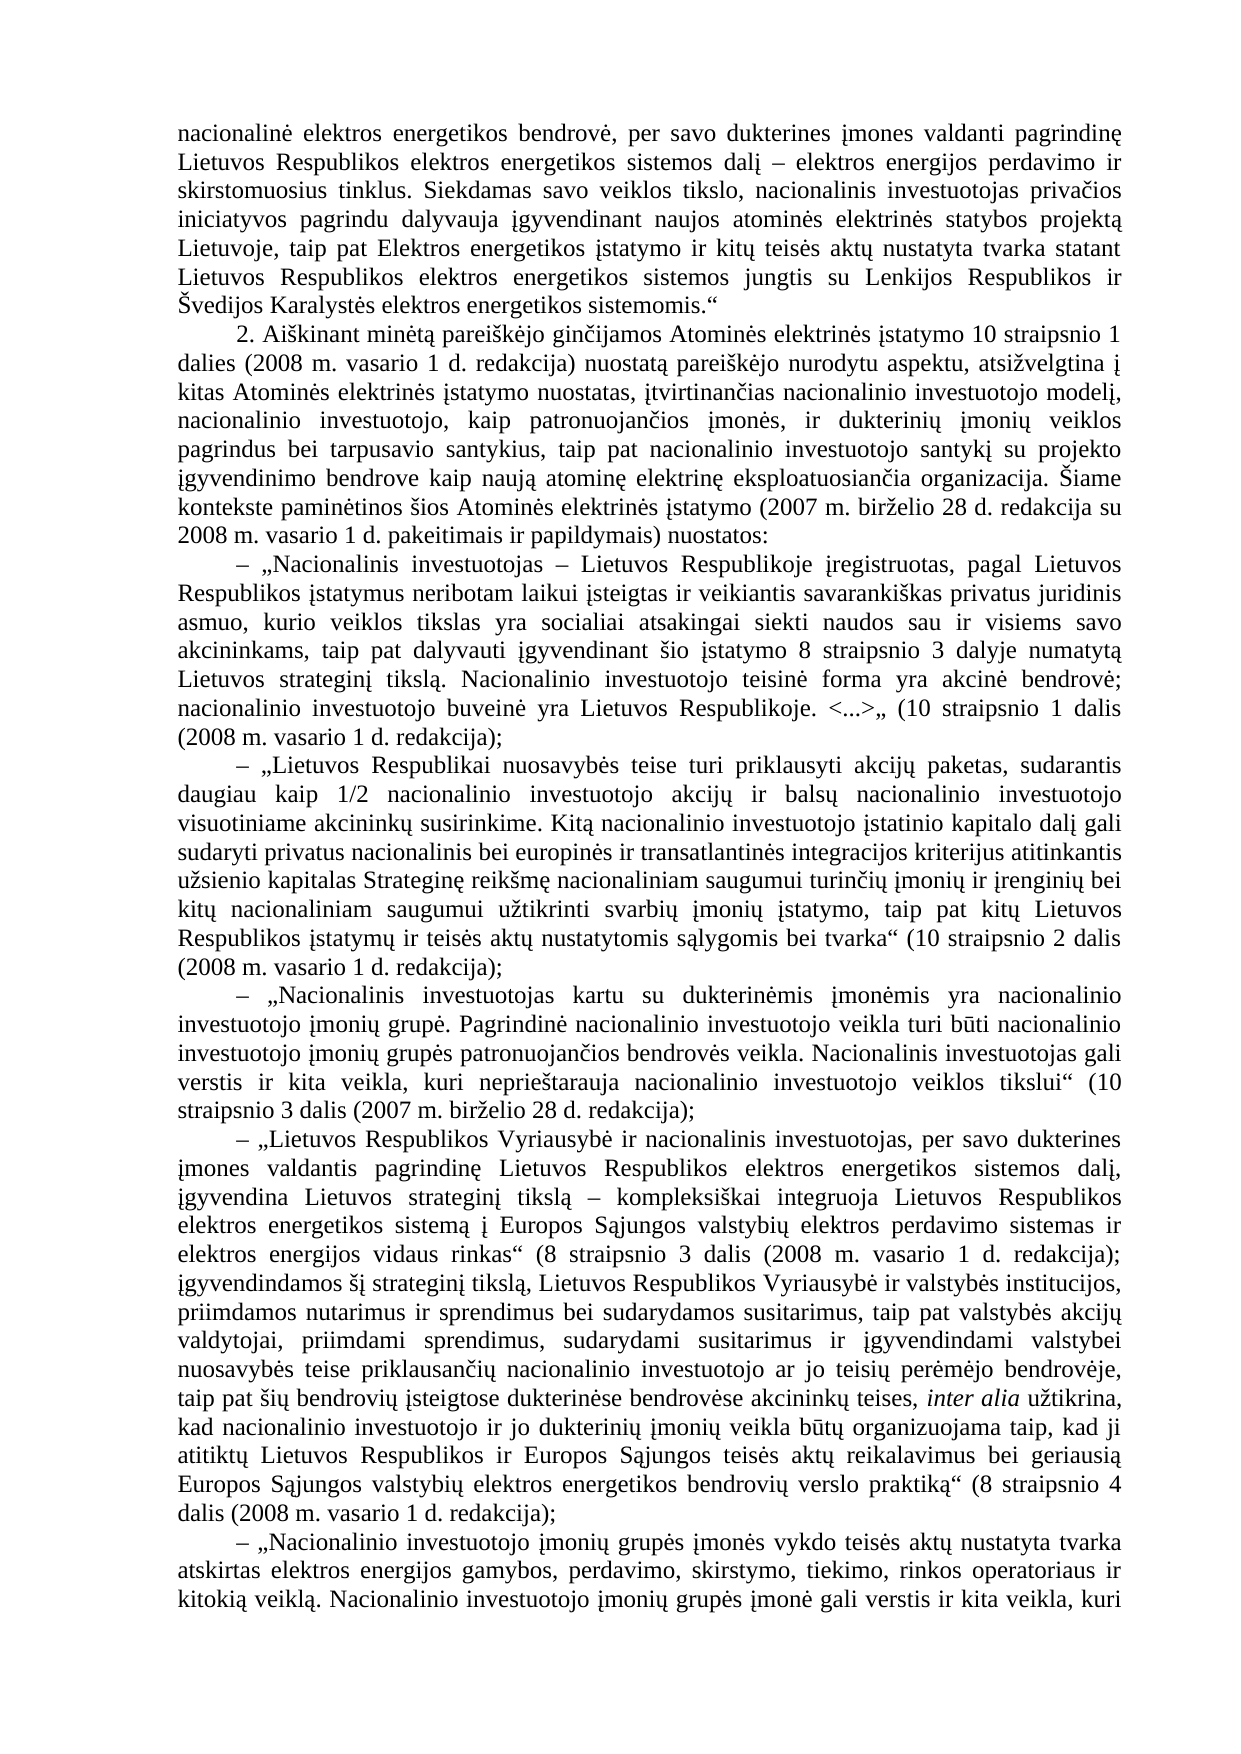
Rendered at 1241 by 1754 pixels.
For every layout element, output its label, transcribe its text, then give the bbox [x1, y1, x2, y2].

text – „Nacionalinis investuotojas kartu su dukterinėmis įmonėmis yra nacionalinio investuotojo įmonių grupė. Pagrindinė nacionalinio investuotojo veikla turi būti nacionalinio investuotojo įmonių grupės patronuojančios bendrovės veikla. Nacionalinis investuotojas gali verstis ir kita veikla, kuri neprieštarauja nacionalinio investuotojo veiklos tikslui“ (10 straipsnio 3 dalis (2007 m. birželio 28 d. redakcija); [177, 981, 1122, 1124]
text – „Lietuvos Respublikai nuosavybės teise turi priklausyti akcijų paketas, sudarantis daugiau kaip 1/2 nacionalinio investuotojo akcijų ir balsų nacionalinio investuotojo visuotiniame akcininkų susirinkime. Kitą nacionalinio investuotojo įstatinio kapitalo dalį gali sudaryti privatus nacionalinis bei europinės ir transatlantinės integracijos kriterijus atitinkantis užsienio kapitalas Strateginę reikšmę nacionaliniam saugumui turinčių įmonių ir įrenginių bei kitų nacionaliniam saugumui užtikrinti svarbių įmonių įstatymo, taip pat kitų Lietuvos Respublikos įstatymų ir teisės aktų nustatytomis sąlygomis bei tvarka“ (10 straipsnio 2 dalis (2008 m. vasario 1 d. redakcija); [177, 751, 1122, 981]
text – „Nacionalinis investuotojas – Lietuvos Respublikoje įregistruotas, pagal Lietuvos Respublikos įstatymus neribotam laikui įsteigtas ir veikiantis savarankiškas privatus juridinis asmuo, kurio veiklos tikslas yra socialiai atsakingai siekti naudos sau ir visiems savo akcininkams, taip pat dalyvauti įgyvendinant šio įstatymo 8 straipsnio 3 dalyje numatytą Lietuvos strateginį tikslą. Nacionalinio investuotojo teisinė forma yra akcinė bendrovė; nacionalinio investuotojo buveinė yra Lietuvos Respublikoje. <...>„ (10 straipsnio 1 dalis (2008 m. vasario 1 d. redakcija); [177, 549, 1122, 751]
text – „Lietuvos Respublikos Vyriausybė ir nacionalinis investuotojas, per savo dukterines įmones valdantis pagrindinę Lietuvos Respublikos elektros energetikos sistemos dalį, įgyvendina Lietuvos strateginį tikslą – kompleksiškai integruoja Lietuvos Respublikos elektros energetikos sistemą į Europos Sąjungos valstybių elektros perdavimo sistemas ir elektros energijos vidaus rinkas“ (8 straipsnio 3 dalis (2008 m. vasario 1 d. redakcija); įgyvendindamos šį strateginį tikslą, Lietuvos Respublikos Vyriausybė ir valstybės institucijos, priimdamos nutarimus ir sprendimus bei sudarydamos susitarimus, taip pat valstybės akcijų valdytojai, priimdami sprendimus, sudarydami susitarimus ir įgyvendindami valstybei nuosavybės teise priklausančių nacionalinio investuotojo ar jo teisių perėmėjo bendrovėje, taip pat šių bendrovių įsteigtose dukterinėse bendrovėse akcininkų teises, inter alia užtikrina, kad nacionalinio investuotojo ir jo dukterinių įmonių veikla būtų organizuojama taip, kad ji atitiktų Lietuvos Respublikos ir Europos Sąjungos teisės aktų reikalavimus bei geriausią Europos Sąjungos valstybių elektros energetikos bendrovių verslo praktiką“ (8 straipsnio 4 dalis (2008 m. vasario 1 d. redakcija); [177, 1124, 1122, 1527]
text nacionalinė elektros energetikos bendrovė, per savo dukterines įmones valdanti pagrindinę Lietuvos Respublikos elektros energetikos sistemos dalį – elektros energijos perdavimo ir skirstomuosius tinklus. Siekdamas savo veiklos tikslo, nacionalinis investuotojas privačios iniciatyvos pagrindu dalyvauja įgyvendinant naujos atominės elektrinės statybos projektą Lietuvoje, taip pat Elektros energetikos įstatymo ir kitų teisės aktų nustatyta tvarka statant Lietuvos Respublikos elektros energetikos sistemos jungtis su Lenkijos Respublikos ir Švedijos Karalystės elektros energetikos sistemomis.“ [177, 118, 1122, 319]
text 2. Aiškinant minėtą pareiškėjo ginčijamos Atominės elektrinės įstatymo 10 straipsnio 1 dalies (2008 m. vasario 1 d. redakcija) nuostatą pareiškėjo nurodytu aspektu, atsižvelgtina į kitas Atominės elektrinės įstatymo nuostatas, įtvirtinančias nacionalinio investuotojo modelį, nacionalinio investuotojo, kaip patronuojančios įmonės, ir dukterinių įmonių veiklos pagrindus bei tarpusavio santykius, taip pat nacionalinio investuotojo santykį su projekto įgyvendinimo bendrove kaip naują atominę elektrinę eksploatuosiančia organizacija. Šiame kontekste paminėtinos šios Atominės elektrinės įstatymo (2007 m. birželio 28 d. redakcija su 2008 m. vasario 1 d. pakeitimais ir papildymais) nuostatos: [177, 319, 1122, 549]
text – „Nacionalinio investuotojo įmonių grupės įmonės vykdo teisės aktų nustatyta tvarka atskirtas elektros energijos gamybos, perdavimo, skirstymo, tiekimo, rinkos operatoriaus ir kitokią veiklą. Nacionalinio investuotojo įmonių grupės įmonė gali verstis ir kita veikla, kuri [177, 1527, 1122, 1613]
